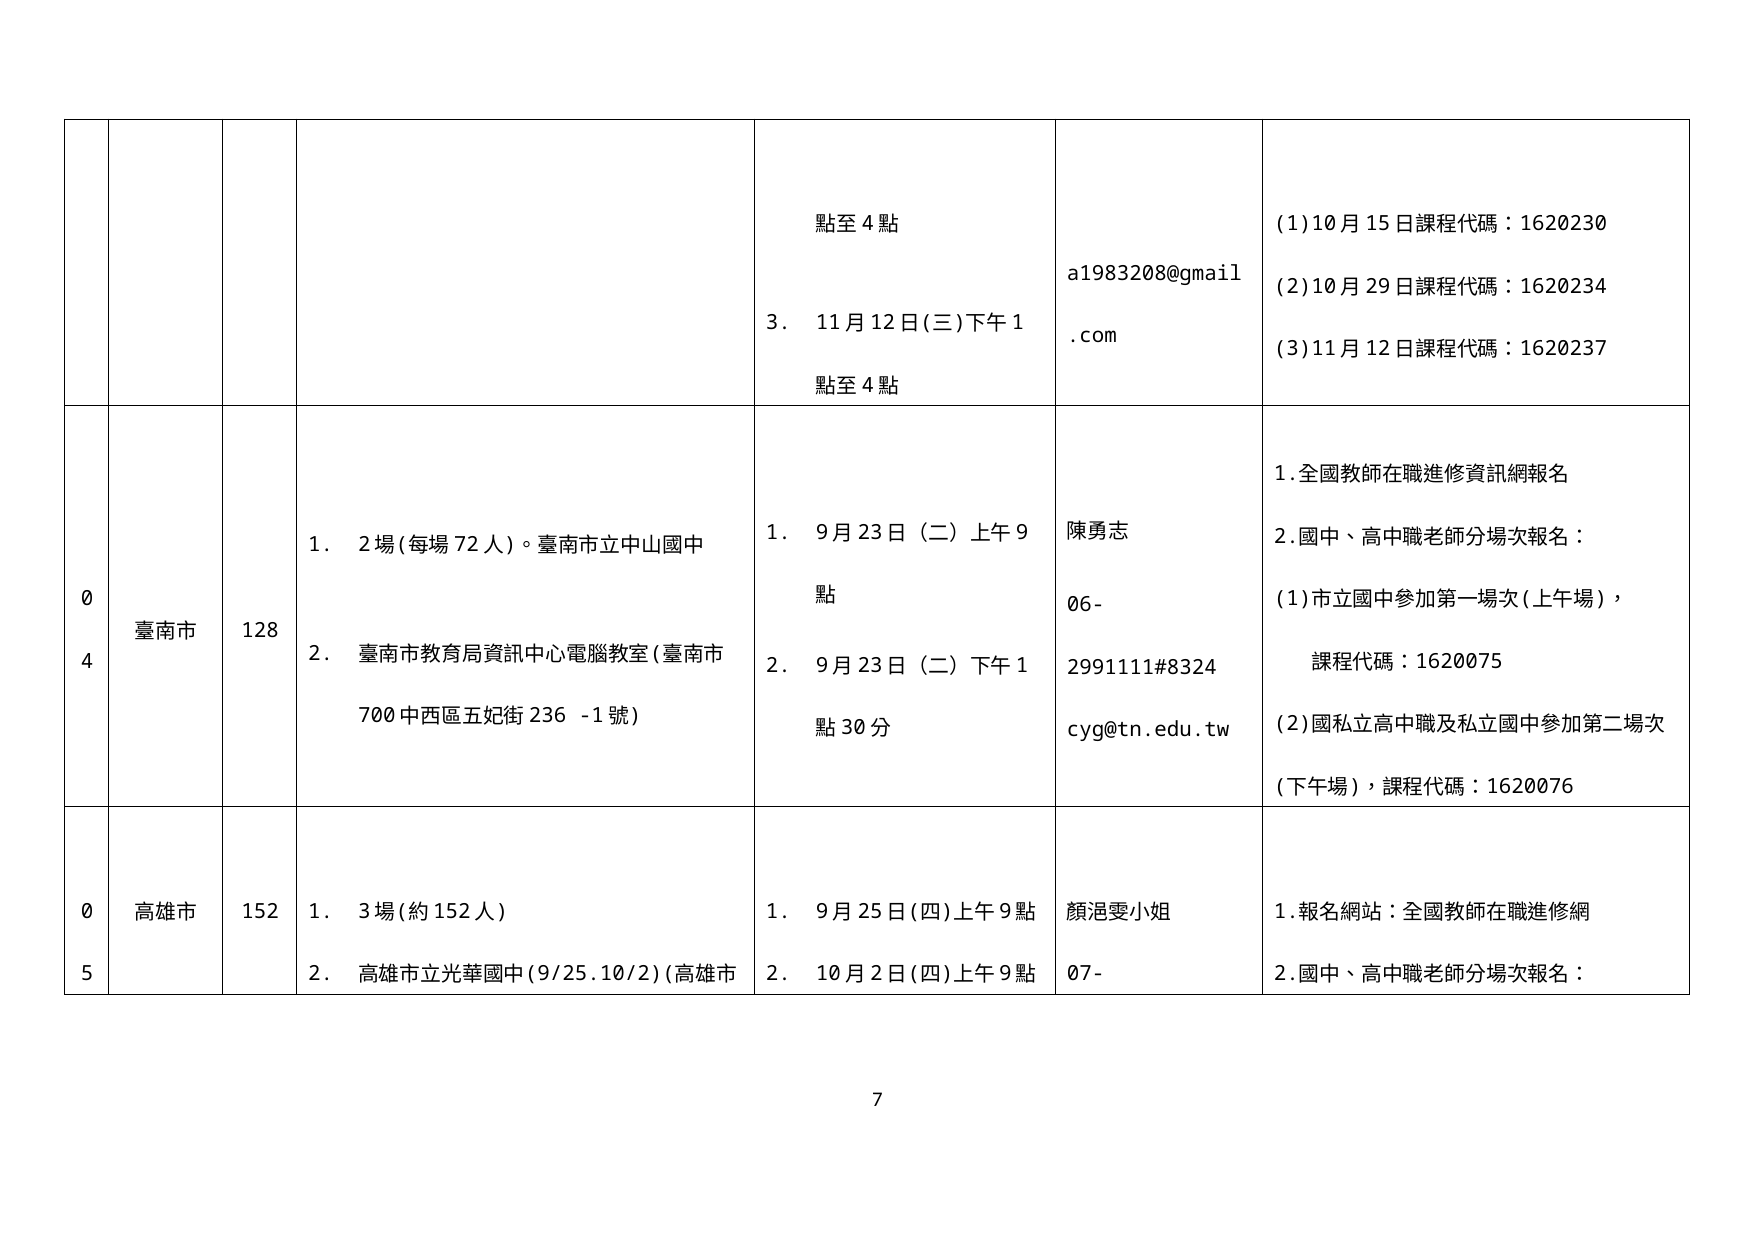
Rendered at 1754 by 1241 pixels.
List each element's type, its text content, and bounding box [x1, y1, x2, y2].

table_cell 05 [65, 807, 108, 993]
table_cell 9月23日（二）上午9點 9月23日（二）下午1點30分 [755, 406, 1055, 806]
table_cell [109, 120, 222, 405]
table_cell 2場(每場72人)。臺南市立中山國中 臺南市教育局資訊中心電腦教室(臺南市700中西區五妃街236 -1號) [297, 406, 754, 806]
table_cell 128 [223, 406, 296, 806]
table_cell 9月25日(四)上午9點 10月2日(四)上午9點 10月20日(一)下午2點 [755, 807, 1055, 993]
table_cell [223, 120, 296, 405]
table_cell 顏浥雯小姐 07- [1056, 807, 1262, 993]
table_cell 高雄市 [109, 807, 222, 993]
table_cell 3場(約152人) 高雄市立光華國中(9/25.10/2)(高雄市 [297, 807, 754, 993]
table_cell 1.全國教師在職進修資訊網報名 2.國中、高中職老師分場次報名： (1)市立國中參加第一場次(上午場)， 課程代碼：1620075 (2)國私立高中職及私立國中參加第二場次(下午場)，課程代碼：1620076 [1263, 406, 1689, 806]
table_cell 152 [223, 807, 296, 993]
table_cell 10月15日(三)下午1點至4點 10月29日(三)下午1點至4點 11月12日(三)下午1點至4點 [755, 120, 1055, 405]
table_cell 臺南市 [109, 406, 222, 806]
table_cell [65, 120, 108, 405]
table_cell [297, 120, 754, 405]
table_cell (1)10月15日課程代碼：1620230 (2)10月29日課程代碼：1620234 (3)11月12日課程代碼：1620237 [1263, 120, 1689, 405]
table_cell 陳勇志 06-2991111#8324 cyg@tn.edu.tw [1056, 406, 1262, 806]
table_cell a1983208@gmail.com [1056, 120, 1262, 405]
table_cell 1.報名網站：全國教師在職進修網 2.國中、高中職老師分場次報名： [1263, 807, 1689, 993]
table_cell 04 [65, 406, 108, 806]
